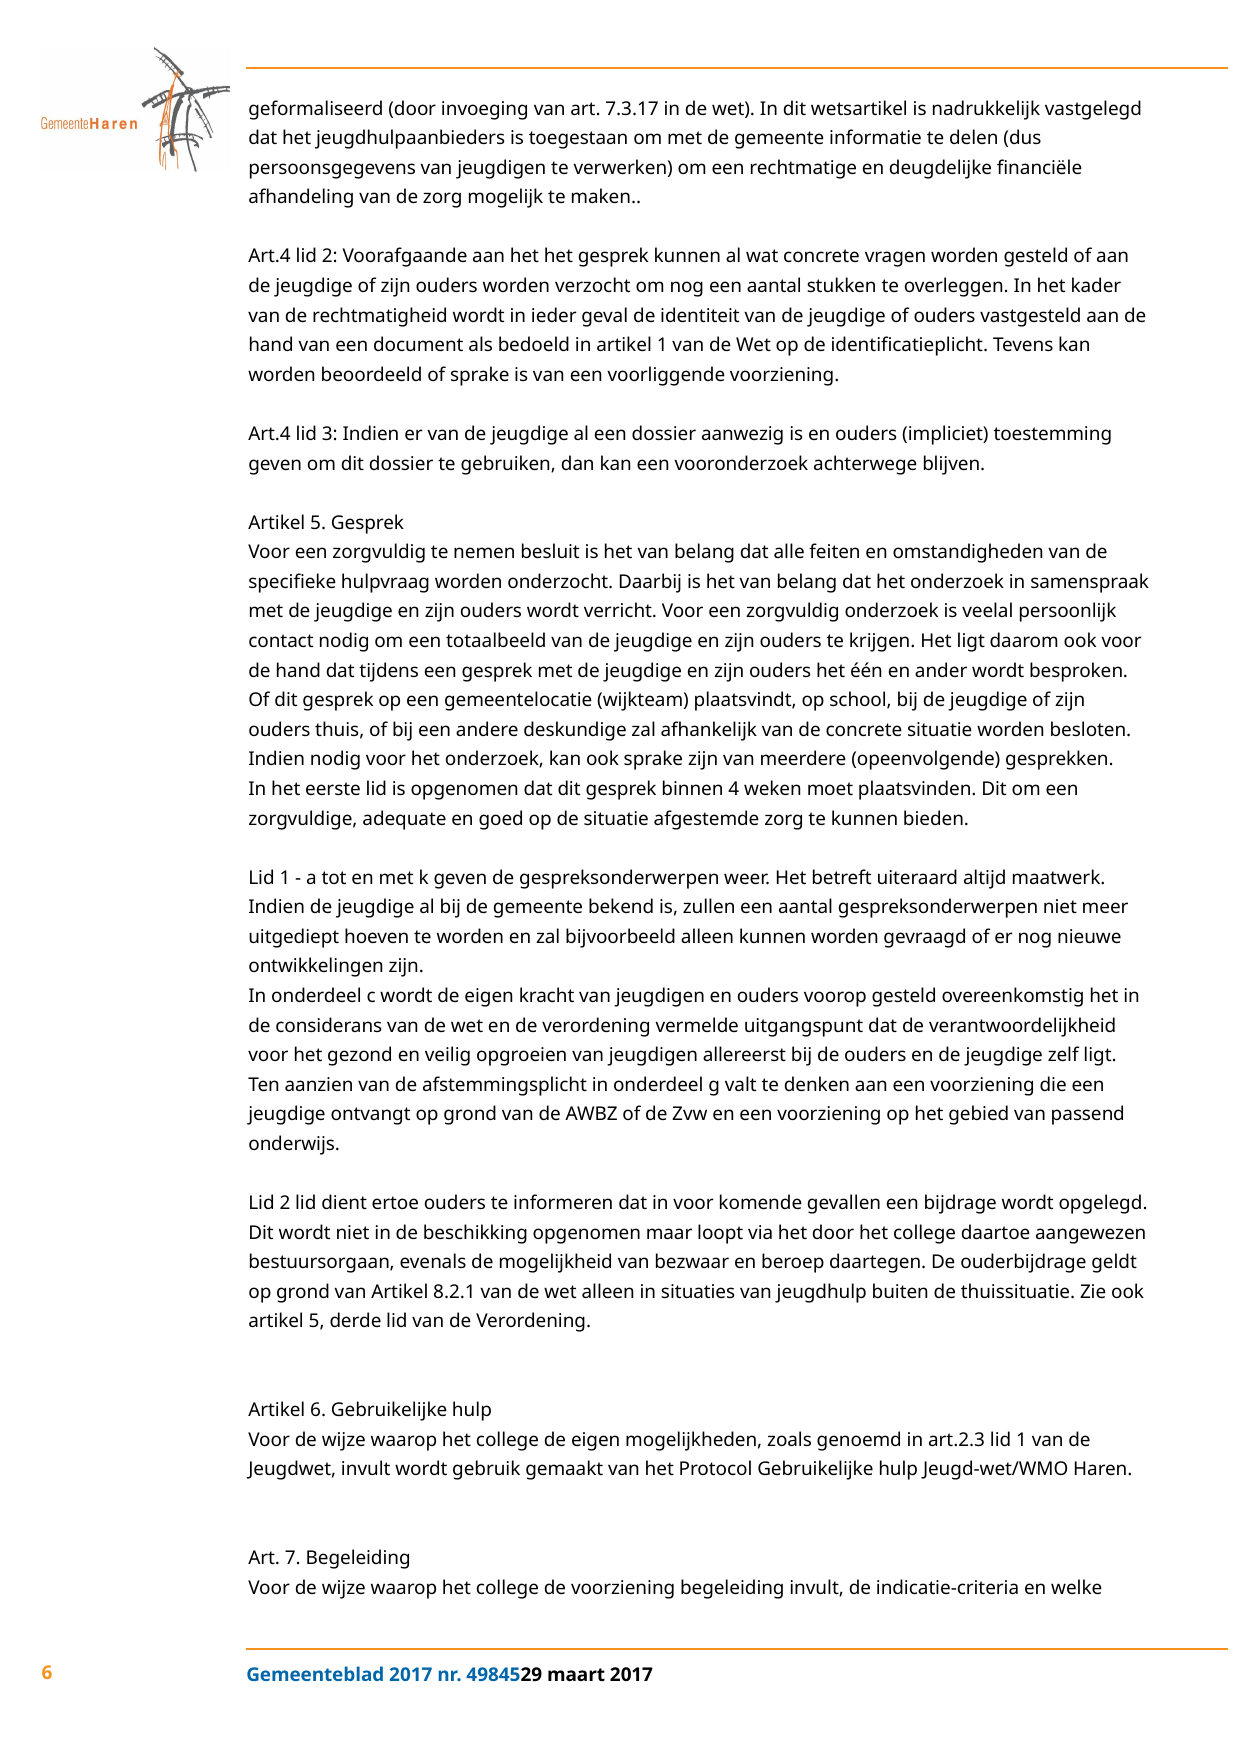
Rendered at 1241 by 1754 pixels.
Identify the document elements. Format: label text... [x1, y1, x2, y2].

text In het eerste lid is opgenomen dat dit gesprek binnen 4 weken moet plaatsvinden. Dit om een zorgvuldige, adequate en goed op de situatie afgestemde zorg te kunnen bieden. [248, 775, 1152, 831]
picture [41, 47, 231, 172]
text Art.4 lid 2: Voorafgaande aan het het gesprek kunnen al wat concrete vragen worden gesteld of aan de jeugdige of zijn ouders worden verzocht om nog een aantal stukken te overleggen. In het kader van de rechtmatigheid wordt in ieder geval de identiteit van de jeugdige of ouders vastgesteld aan de hand van een document als bedoeld in artikel 1 van de Wet op de identificatieplicht. Tevens kan worden beoordeeld of sprake is van een voorliggende voorziening. [248, 243, 1152, 387]
text Voor een zorgvuldig te nemen besluit is het van belang dat alle feiten en omstandigheden van de specifieke hulpvraag worden onderzocht. Daarbij is het van belang dat het onderzoek in samenspraak met de jeugdige en zijn ouders wordt verricht. Voor een zorgvuldig onderzoek is veelal persoonlijk contact nodig om een totaalbeeld van de jeugdige en zijn ouders te krijgen. Het ligt daarom ook voor de hand dat tijdens een gesprek met de jeugdige en zijn ouders het één en ander wordt besproken. Of dit gesprek op een gemeentelocatie (wijkteam) plaatsvindt, op school, bij de jeugdige of zijn ouders thuis, of bij een andere deskundige zal afhankelijk van de concrete situatie worden besloten. Indien nodig voor het onderzoek, kan ook sprake zijn van meerdere (opeenvolgende) gesprekken. [248, 538, 1152, 771]
text In onderdeel c wordt de eigen kracht van jeugdigen en ouders voorop gesteld overeenkomstig het in de considerans van de wet en de verordening vermelde uitgangspunt dat de verantwoordelijkheid voor het gezond en veilig opgroeien van jeugdigen allereerst bij de ouders en de jeugdige zelf ligt. [248, 982, 1152, 1067]
text Artikel 6. Gebruikelijke hulp [248, 1396, 1152, 1422]
text Voor de wijze waarop het college de voorziening begeleiding invult, de indicatie-criteria en welke [248, 1574, 1152, 1600]
text Ten aanzien van de afstemmingsplicht in onderdeel g valt te denken aan een voorziening die een jeugdige ontvangt op grond van de AWBZ of de Zvw en een voorziening op het gebied van passend onderwijs. [248, 1071, 1152, 1156]
text Artikel 5. Gesprek [248, 509, 1152, 535]
text Lid 1 - a tot en met k geven de gespreksonderwerpen weer. Het betreft uiteraard altijd maatwerk. Indien de jeugdige al bij de gemeente bekend is, zullen een aantal gespreksonderwerpen niet meer uitgediept hoeven te worden en zal bijvoorbeeld alleen kunnen worden gevraagd of er nog nieuwe ontwikkelingen zijn. [248, 864, 1152, 978]
text Lid 2 lid dient ertoe ouders te informeren dat in voor komende gevallen een bijdrage wordt opgelegd. Dit wordt niet in de beschikking opgenomen maar loopt via het door het college daartoe aangewezen bestuursorgaan, evenals de mogelijkheid van bezwaar en beroep daartegen. De ouderbijdrage geldt op grond van Artikel 8.2.1 van de wet alleen in situaties van jeugdhulp buiten de thuissituatie. Zie ook artikel 5, derde lid van de Verordening. [248, 1189, 1152, 1333]
text geformaliseerd (door invoeging van art. 7.3.17 in de wet). In dit wetsartikel is nadrukkelijk vastgelegd dat het jeugdhulpaanbieders is toegestaan om met de gemeente informatie te delen (dus persoonsgegevens van jeugdigen te verwerken) om een rechtmatige en deugdelijke financiële afhandeling van de zorg mogelijk te maken.. [248, 95, 1152, 209]
text Art.4 lid 3: Indien er van de jeugdige al een dossier aanwezig is en ouders (impliciet) toestemming geven om dit dossier te gebruiken, dan kan een vooronderzoek achterwege blijven. [248, 420, 1152, 476]
text Voor de wijze waarop het college de eigen mogelijkheden, zoals genoemd in art.2.3 lid 1 van de Jeugdwet, invult wordt gebruik gemaakt van het Protocol Gebruikelijke hulp Jeugd-wet/WMO Haren. [248, 1426, 1152, 1481]
text Art. 7. Begeleiding [248, 1544, 1152, 1570]
